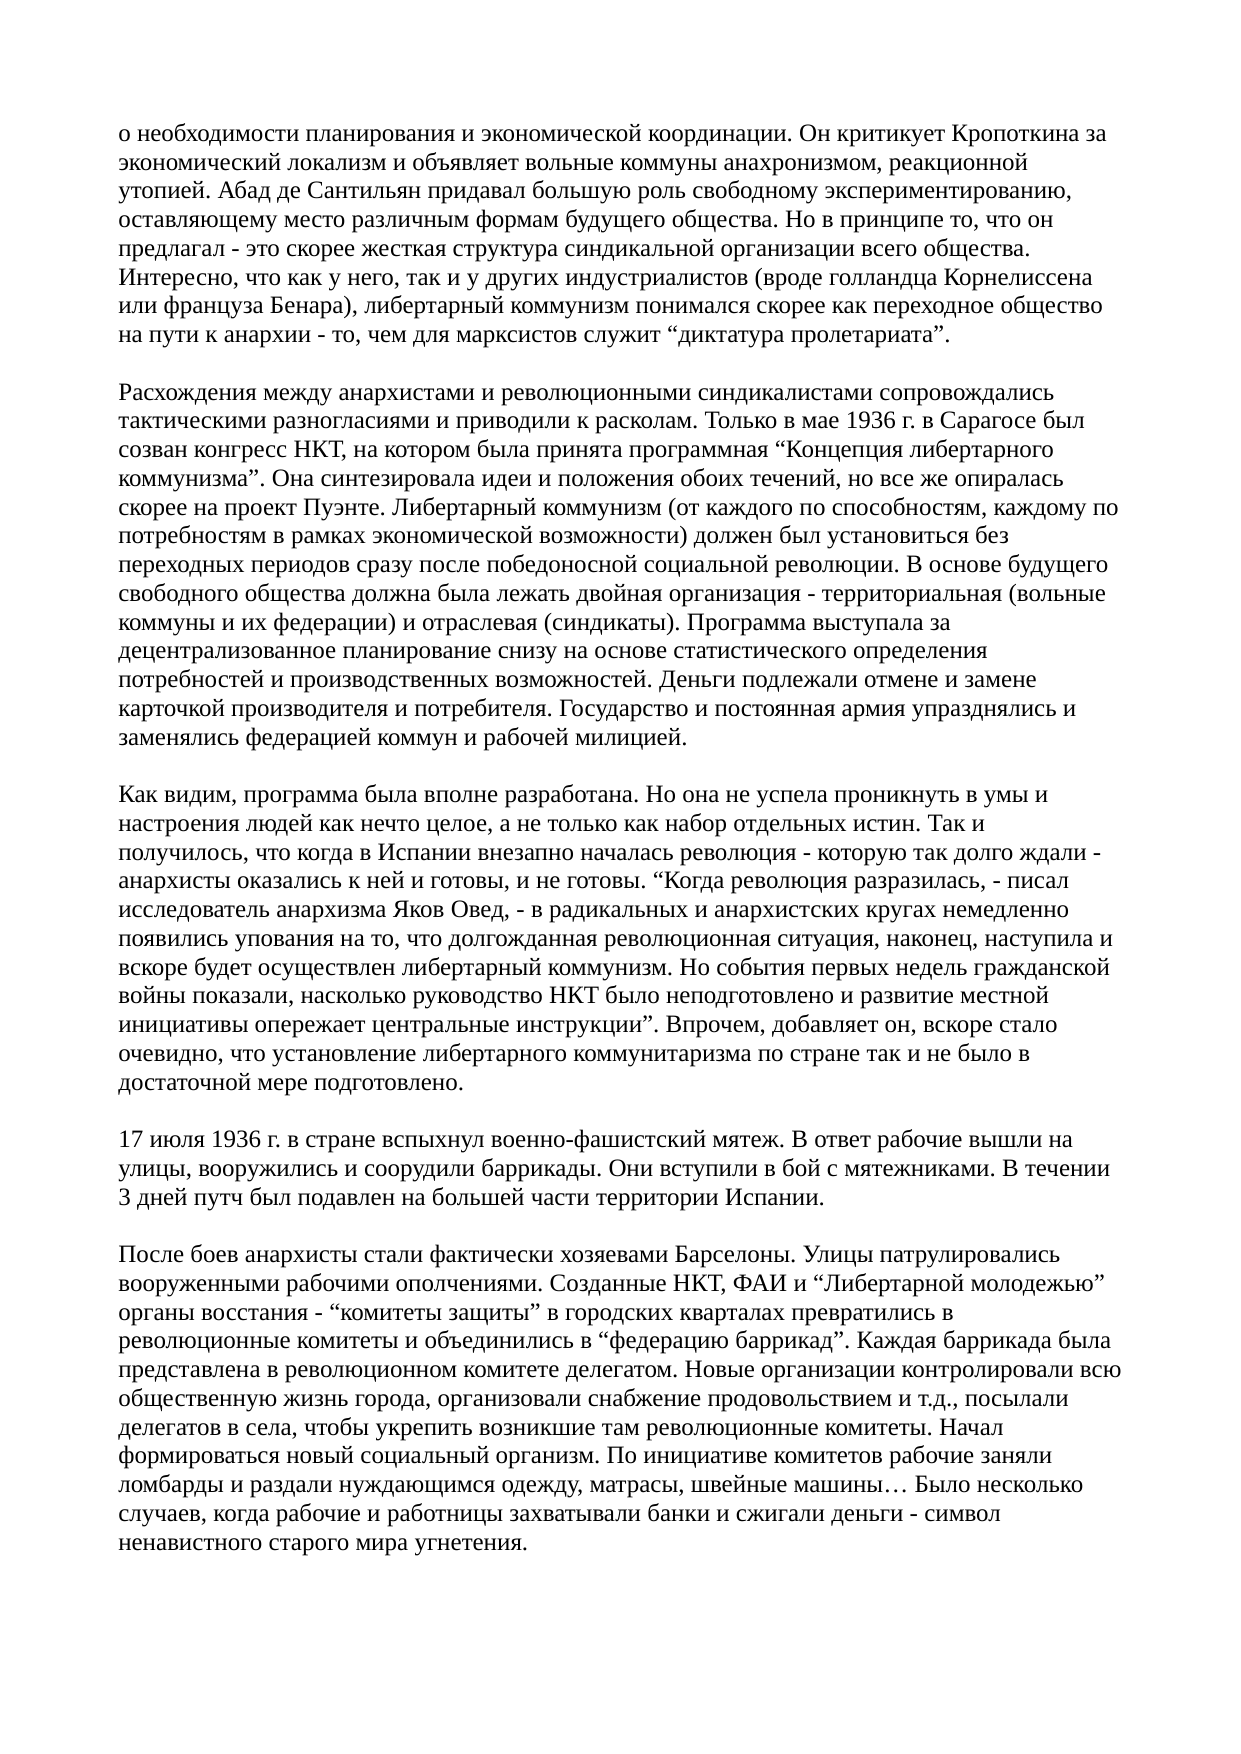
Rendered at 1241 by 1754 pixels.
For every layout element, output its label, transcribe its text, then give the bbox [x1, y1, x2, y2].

text Расхождения между анархистами и революционными синдикалистами сопровождались тактическими разногласиями и приводили к расколам. Только в мае 1936 г. в Сарагосе был созван конгресс НКТ, на котором была принята программная “Концепция либертарного коммунизма”. Она синтезировала идеи и положения обоих течений, но все же опиралась скорее на проект Пуэнте. Либертарный коммунизм (от каждого по способностям, каждому по потребностям в рамках экономической возможности) должен был установиться без переходных периодов сразу после победоносной социальной революции. В основе будущего свободного общества должна была лежать двойная организация - территориальная (вольные коммуны и их федерации) и отраслевая (синдикаты). Программа выступала за децентрализованное планирование снизу на основе статистического определения потребностей и производственных возможностей. Деньги подлежали отмене и замене карточкой производителя и потребителя. Государство и постоянная армия упразднялись и заменялись федерацией коммун и рабочей милицией. [118, 377, 1122, 751]
text Как видим, программа была вполне разработана. Но она не успела проникнуть в умы и настроения людей как нечто целое, а не только как набор отдельных истин. Так и получилось, что когда в Испании внезапно началась революция - которую так долго ждали - анархисты оказались к ней и готовы, и не готовы. “Когда революция разразилась, - писал исследователь анархизма Яков Овед, - в радикальных и анархистских кругах немедленно появились упования на то, что долгожданная революционная ситуация, наконец, наступила и вскоре будет осуществлен либертарный коммунизм. Но события первых недель гражданской войны показали, насколько руководство НКТ было неподготовлено и развитие местной инициативы опережает центральные инструкции”. Впрочем, добавляет он, вскоре стало очевидно, что установление либертарного коммунитаризма по стране так и не было в достаточной мере подготовлено. [118, 779, 1122, 1096]
text После боев анархисты стали фактически хозяевами Барселоны. Улицы патрулировались вооруженными рабочими ополчениями. Созданные НКТ, ФАИ и “Либертарной молодежью” органы восстания - “комитеты защиты” в городских кварталах превратились в революционные комитеты и объединились в “федерацию баррикад”. Каждая баррикада была представлена в революционном комитете делегатом. Новые организации контролировали всю общественную жизнь города, организовали снабжение продовольствием и т.д., посылали делегатов в села, чтобы укрепить возникшие там революционные комитеты. Начал формироваться новый социальный организм. По инициативе комитетов рабочие заняли ломбарды и раздали нуждающимся одежду, матрасы, швейные машины… Было несколько случаев, когда рабочие и работницы захватывали банки и сжигали деньги - символ ненавистного старого мира угнетения. [118, 1239, 1122, 1556]
text 17 июля 1936 г. в стране вспыхнул военно-фашистский мятеж. В ответ рабочие вышли на улицы, вооружились и соорудили баррикады. Они вступили в бой с мятежниками. В течении 3 дней путч был подавлен на большей части территории Испании. [118, 1124, 1122, 1211]
text о необходимости планирования и экономической координации. Он критикует Кропоткина за экономический локализм и объявляет вольные коммуны анахронизмом, реакционной утопией. Абад де Сантильян придавал большую роль свободному экспериментированию, оставляющему место различным формам будущего общества. Но в принципе то, что он предлагал - это скорее жесткая структура синдикальной организации всего общества. Интересно, что как у него, так и у других индустриалистов (вроде голландца Корнелиссена или француза Бенара), либертарный коммунизм понимался скорее как переходное общество на пути к анархии - то, чем для марксистов служит “диктатура пролетариата”. [118, 118, 1122, 348]
